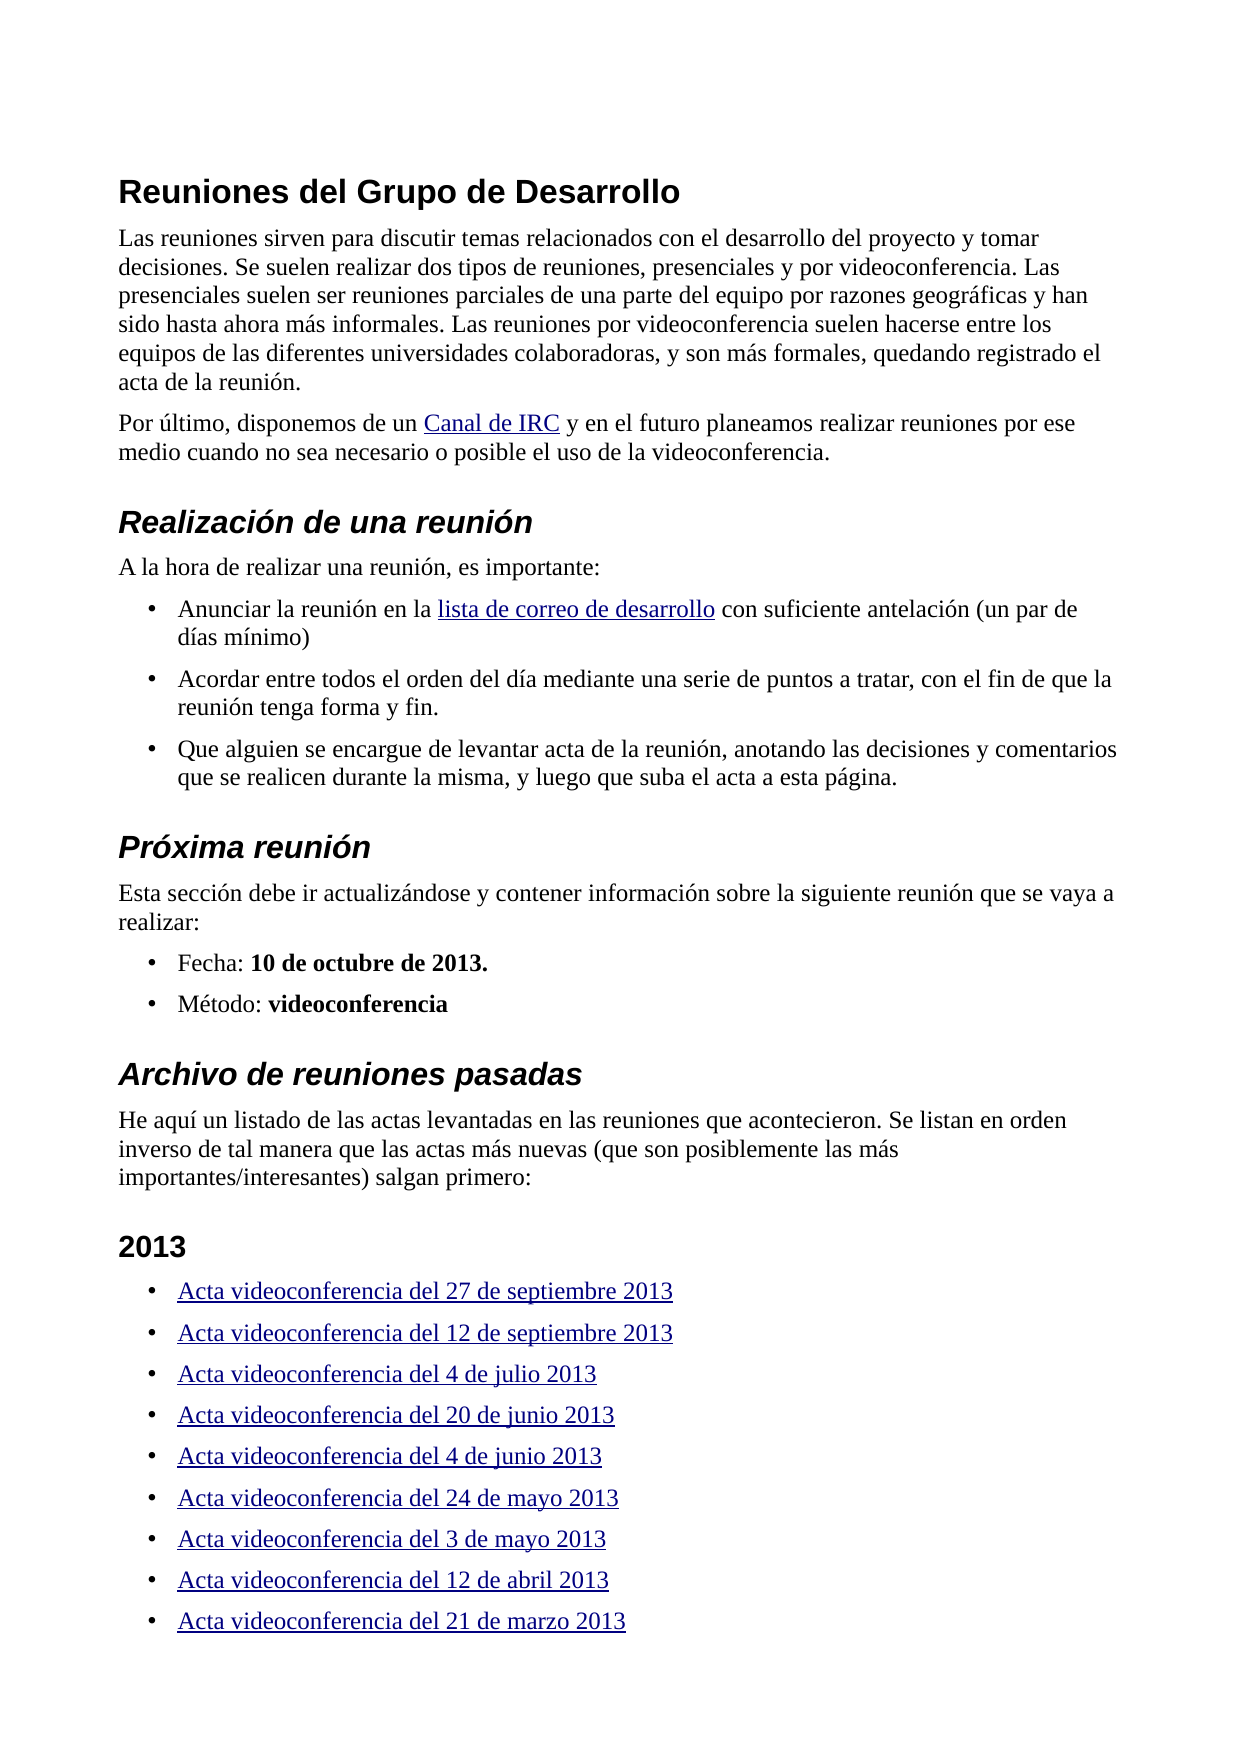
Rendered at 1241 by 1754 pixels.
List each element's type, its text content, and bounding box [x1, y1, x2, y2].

list Acta videoconferencia del 21 de marzo 2013 [148, 1606, 1122, 1635]
list Acta videoconferencia del 12 de septiembre 2013 [148, 1318, 1122, 1346]
text He aquí un listado de las actas levantadas en las reuniones que acontecieron. Se listan en orden inverso de tal manera que las actas más nuevas (que son posiblemente las más importantes/interesantes) salgan primero: [118, 1105, 1122, 1191]
subtitle Realización de una reunión [118, 503, 1122, 540]
subtitle Archivo de reuniones pasadas [118, 1056, 1122, 1092]
text Por último, disponemos de un Canal de IRC y en el futuro planeamos realizar reuniones por ese medio cuando no sea necesario o posible el uso de la videoconferencia. [118, 408, 1122, 466]
subtitle 2013 [118, 1229, 1122, 1264]
subtitle Reuniones del Grupo de Desarrollo [118, 172, 1122, 211]
list Acta videoconferencia del 27 de septiembre 2013 [148, 1276, 1122, 1305]
list Acta videoconferencia del 24 de mayo 2013 [148, 1483, 1122, 1511]
text Esta sección debe ir actualizándose y contener información sobre la siguiente reunión que se vaya a realizar: [118, 878, 1122, 936]
text A la hora de realizar una reunión, es importante: [118, 552, 1122, 581]
list Anunciar la reunión en la lista de correo de desarrollo con suficiente antelación (un par de días mínimo) [148, 594, 1122, 651]
list Fecha: 10 de octubre de 2013. [148, 948, 1122, 977]
text Las reuniones sirven para discutir temas relacionados con el desarrollo del proyecto y tomar decisiones. Se suelen realizar dos tipos de reuniones, presenciales y por videoconferencia. Las presenciales suelen ser reuniones parciales de una parte del equipo por razones geográficas y han sido hasta ahora más informales. Las reuniones por videoconferencia suelen hacerse entre los equipos de las diferentes universidades colaboradoras, y son más formales, quedando registrado el acta de la reunión. [118, 223, 1122, 396]
list Acta videoconferencia del 12 de abril 2013 [148, 1565, 1122, 1594]
list Acta videoconferencia del 4 de junio 2013 [148, 1441, 1122, 1470]
list Acta videoconferencia del 20 de junio 2013 [148, 1400, 1122, 1429]
subtitle Próxima reunión [118, 829, 1122, 866]
list Acta videoconferencia del 4 de julio 2013 [148, 1359, 1122, 1388]
list Método: videoconferencia [148, 989, 1122, 1018]
list Acta videoconferencia del 3 de mayo 2013 [148, 1524, 1122, 1553]
list Que alguien se encargue de levantar acta de la reunión, anotando las decisiones y comentarios que se realicen durante la misma, y luego que suba el acta a esta página. [148, 734, 1122, 791]
list Acordar entre todos el orden del día mediante una serie de puntos a tratar, con el fin de que la reunión tenga forma y fin. [148, 664, 1122, 721]
